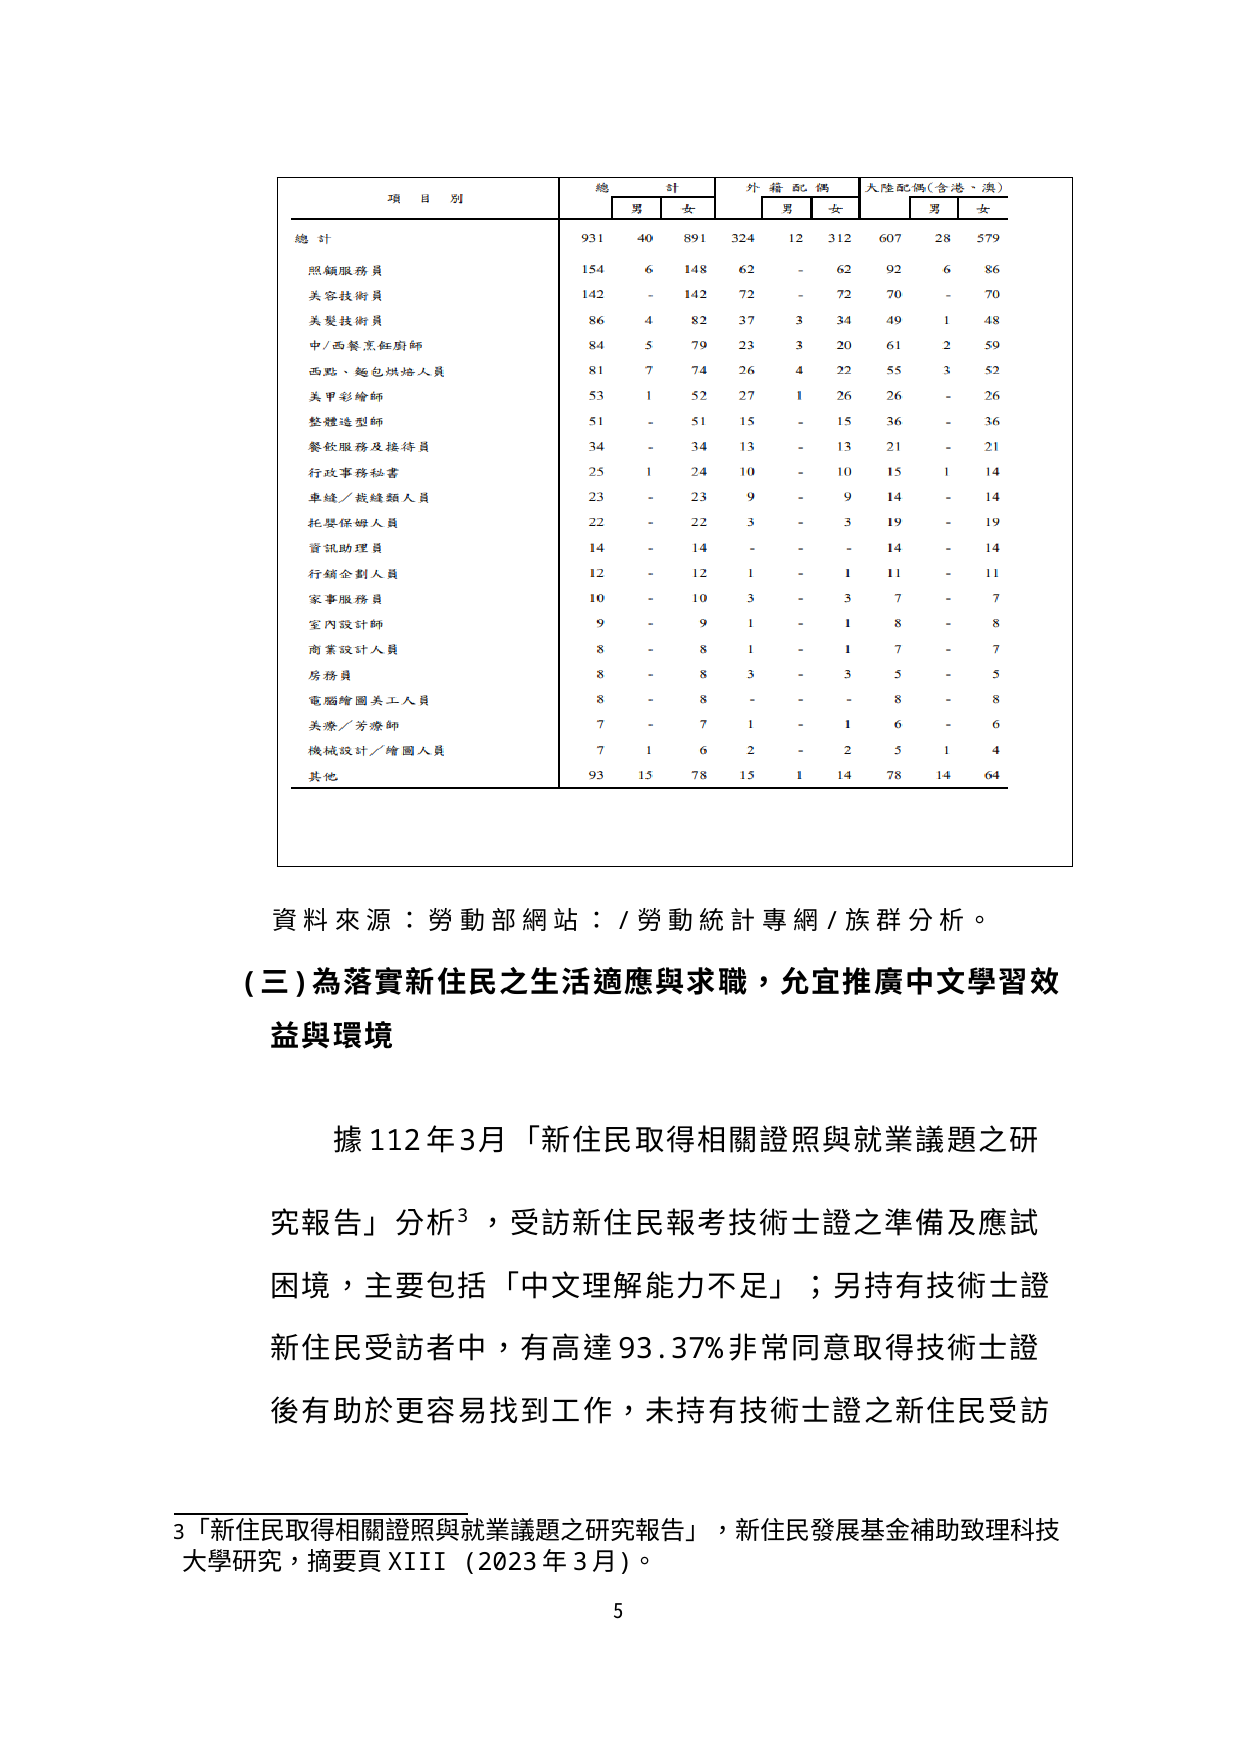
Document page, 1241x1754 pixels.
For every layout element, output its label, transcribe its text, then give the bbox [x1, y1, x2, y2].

text 據112年3月「新住民取得相關證照與就業議題之研究報告」分析，受訪新住民報考技術士證之準備及應試困境，主要包括「中文理解能力不足」；另持有技術士證新住民受訪者中，有高達93.37%非常同意取得技術士證後有助於更容易找到工作，未持有技術士證之新住民受訪 [264, 1054, 1061, 1429]
text (三)為落實新住民之生活適應與求職，允宜推廣中文學習效益與環境 [234, 929, 1061, 1054]
text 「新住民取得相關證照與就業議題之研究報告」，新住民發展基金補助致理科技大學研究，摘要頁XIII (2023年3月)。 [172, 1514, 1063, 1577]
table_header [278, 178, 1072, 866]
text 資料來源：勞動部網站：/勞動統計專網/族群分析。 [264, 867, 1061, 929]
